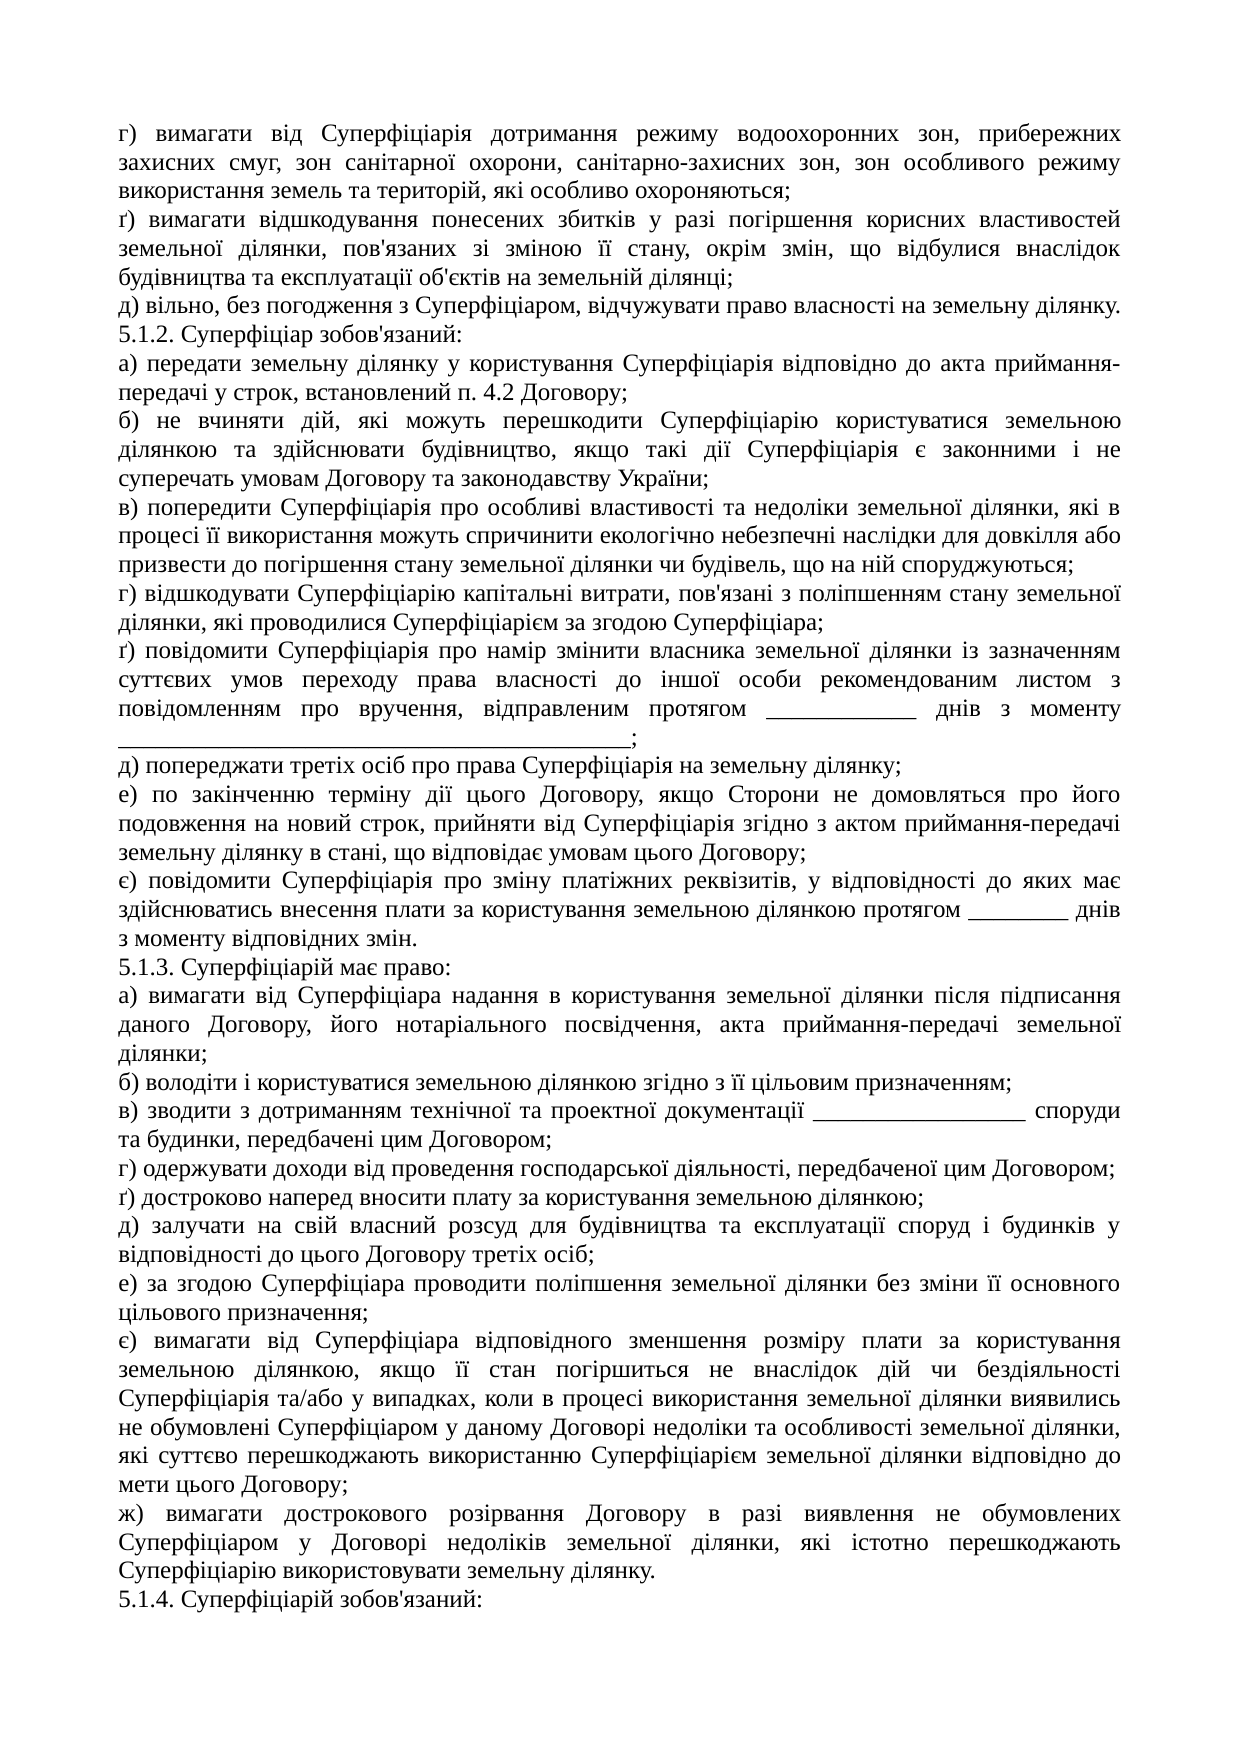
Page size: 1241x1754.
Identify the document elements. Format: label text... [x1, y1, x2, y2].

text г) одержувати доходи від проведення господарської діяльності, передбаченої цим Договором; [118, 1153, 1122, 1182]
text г) вимагати від Суперфіціарія дотримання режиму водоохоронних зон, прибережних захисних смуг, зон санітарної охорони, санітарно-захисних зон, зон особливого режиму використання земель та територій, які особливо охороняються; [118, 118, 1122, 204]
text д) залучати на свій власний розсуд для будівництва та експлуатації споруд і будинків у відповідності до цього Договору третіх осіб; [118, 1211, 1122, 1268]
text в) зводити з дотриманням технічної та проектної документації _________________ споруди та будинки, передбачені цим Договором; [118, 1096, 1122, 1153]
text ж) вимагати дострокового розірвання Договору в разі виявлення не обумовлених Суперфіціаром у Договорі недоліків земельної ділянки, які істотно перешкоджають Суперфіціарію використовувати земельну ділянку. [118, 1498, 1122, 1584]
text е) по закінченню терміну дії цього Договору, якщо Сторони не домовляться про його подовження на новий строк, прийняти від Суперфіціарія згідно з актом приймання-передачі земельну ділянку в стані, що відповідає умовам цього Договору; [118, 779, 1122, 866]
text ґ) вимагати відшкодування понесених збитків у разі погіршення корисних властивостей земельної ділянки, пов'язаних зі зміною її стану, окрім змін, що відбулися внаслідок будівництва та експлуатації об'єктів на земельній ділянці; [118, 204, 1122, 291]
text д) вільно, без погодження з Суперфіціаром, відчужувати право власності на земельну ділянку. [118, 291, 1122, 319]
text б) володіти і користуватися земельною ділянкою згідно з її цільовим призначенням; [118, 1067, 1122, 1096]
text є) повідомити Суперфіціарія про зміну платіжних реквізитів, у відповідності до яких має здійснюватись внесення плати за користування земельною ділянкою протягом ________ днів з моменту відповідних змін. [118, 866, 1122, 952]
text а) передати земельну ділянку у користування Суперфіціарія відповідно до акта приймання-передачі у строк, встановлений п. 4.2 Договору; [118, 348, 1122, 406]
text ґ) повідомити Суперфіціарія про намір змінити власника земельної ділянки із зазначенням суттєвих умов переходу права власності до іншої особи рекомендованим листом з повідомленням про вручення, відправленим протягом ____________ днів з моменту _________________________________________; [118, 636, 1122, 751]
text е) за згодою Суперфіціара проводити поліпшення земельної ділянки без зміни її основного цільового призначення; [118, 1268, 1122, 1326]
text б) не вчиняти дій, які можуть перешкодити Суперфіціарію користуватися земельною ділянкою та здійснювати будівництво, якщо такі дії Суперфіціарія є законними і не суперечать умовам Договору та законодавству України; [118, 406, 1122, 492]
text 5.1.4. Суперфіціарій зобов'язаний: [118, 1584, 1122, 1613]
text в) попередити Суперфіціарія про особливі властивості та недоліки земельної ділянки, які в процесі її використання можуть спричинити екологічно небезпечні наслідки для довкілля або призвести до погіршення стану земельної ділянки чи будівель, що на ній споруджуються; [118, 492, 1122, 578]
text а) вимагати від Суперфіціара надання в користування земельної ділянки після підписання даного Договору, його нотаріального посвідчення, акта приймання-передачі земельної ділянки; [118, 981, 1122, 1067]
text ґ) достроково наперед вносити плату за користування земельною ділянкою; [118, 1182, 1122, 1211]
text д) попереджати третіх осіб про права Суперфіціарія на земельну ділянку; [118, 751, 1122, 779]
text г) відшкодувати Суперфіціарію капітальні витрати, пов'язані з поліпшенням стану земельної ділянки, які проводилися Суперфіціарієм за згодою Суперфіціара; [118, 578, 1122, 636]
text 5.1.2. Суперфіціар зобов'язаний: [118, 319, 1122, 348]
text 5.1.3. Суперфіціарій має право: [118, 952, 1122, 981]
text є) вимагати від Суперфіціара відповідного зменшення розміру плати за користування земельною ділянкою, якщо її стан погіршиться не внаслідок дій чи бездіяльності Суперфіціарія та/або у випадках, коли в процесі використання земельної ділянки виявились не обумовлені Суперфіціаром у даному Договорі недоліки та особливості земельної ділянки, які суттєво перешкоджають використанню Суперфіціарієм земельної ділянки відповідно до мети цього Договору; [118, 1326, 1122, 1498]
